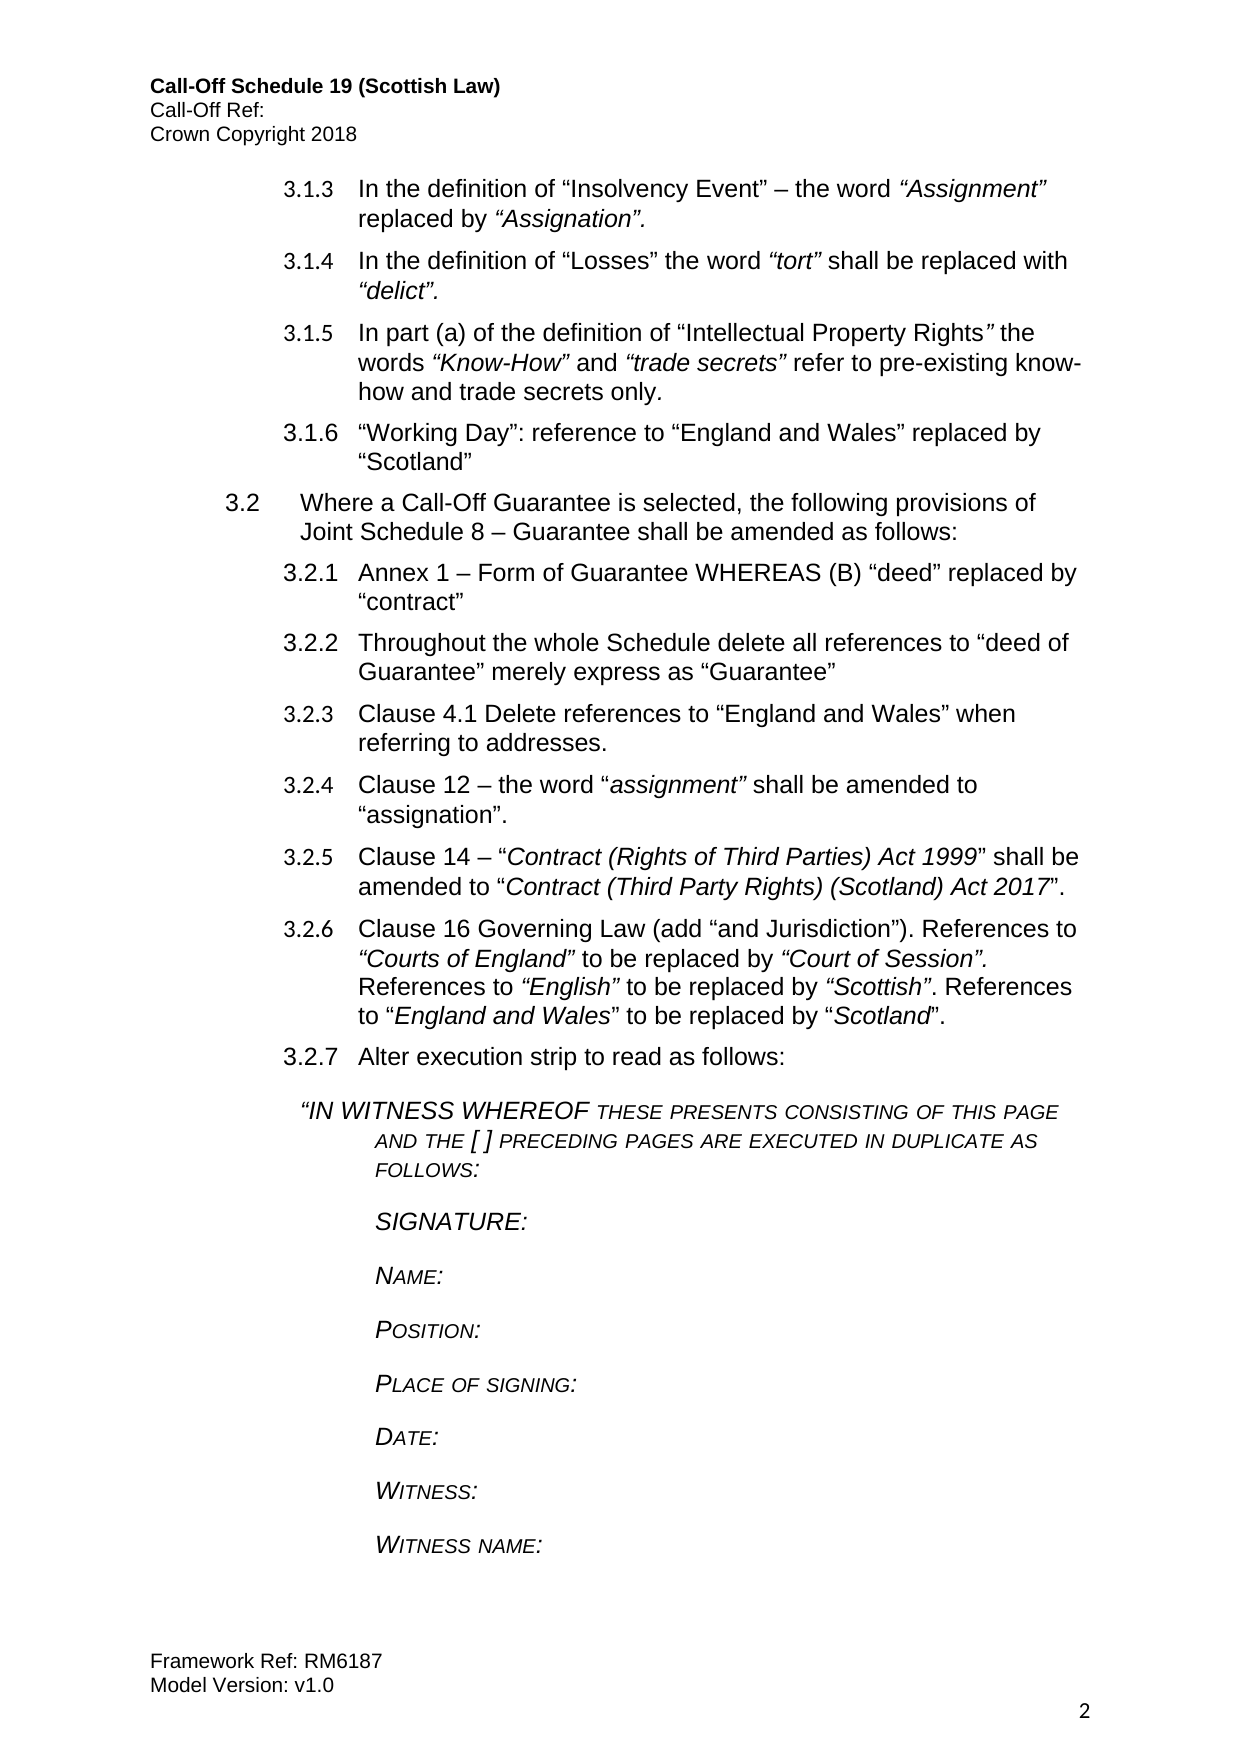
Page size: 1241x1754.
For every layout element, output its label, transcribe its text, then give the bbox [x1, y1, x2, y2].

list Clause 14 – “Contract (Rights of Third Parties) Act 1999” shall be amended to “Contract (Third Party Rights) (Scotland) Act 2017”. [283, 841, 1090, 901]
text Witness: [375, 1476, 1090, 1505]
text “IN WITNESS WHEREOF these presents consisting of this page and the [ ] preceding pages are executed in duplicate as follows: [300, 1096, 1090, 1182]
text Place of signing: [375, 1368, 1090, 1397]
list In the definition of “Losses” the word “tort” shall be replaced with “delict”. [283, 245, 1090, 305]
list In part (a) of the definition of “Intellectual Property Rights” the words “Know-How” and “trade secrets” refer to pre-existing know-how and trade secrets only. [283, 317, 1090, 405]
text SIGNATURE: [375, 1207, 1090, 1236]
list Annex 1 – Form of Guarantee WHEREAS (B) “deed” replaced by “contract” [283, 558, 1090, 615]
text Date: [375, 1422, 1090, 1451]
list “Working Day”: reference to “England and Wales” replaced by “Scotland” [283, 418, 1090, 475]
list Clause 12 – the word “assignment” shall be amended to “assignation”. [283, 769, 1090, 829]
list In the definition of “Insolvency Event” – the word “Assignment” replaced by “Assignation”. [283, 174, 1090, 233]
text Witness name: [375, 1530, 1090, 1558]
list Where a Call-Off Guarantee is selected, the following provisions of Joint Schedule 8 – Guarantee shall be amended as follows: [225, 488, 1090, 545]
text Position: [375, 1315, 1090, 1343]
list Clause 4.1 Delete references to “England and Wales” when referring to addresses. [283, 698, 1090, 757]
text Name: [375, 1261, 1090, 1290]
list Throughout the whole Schedule delete all references to “deed of Guarantee” merely express as “Guarantee” [283, 628, 1090, 685]
list Clause 16 Governing Law (add “and Jurisdiction”). References to “Courts of England” to be replaced by “Court of Session”. References to “English” to be replaced by “Scottish”. References to “England and Wales” to be replaced by “Scotland”. [283, 913, 1090, 1030]
list Alter execution strip to read as follows: [283, 1042, 1090, 1071]
